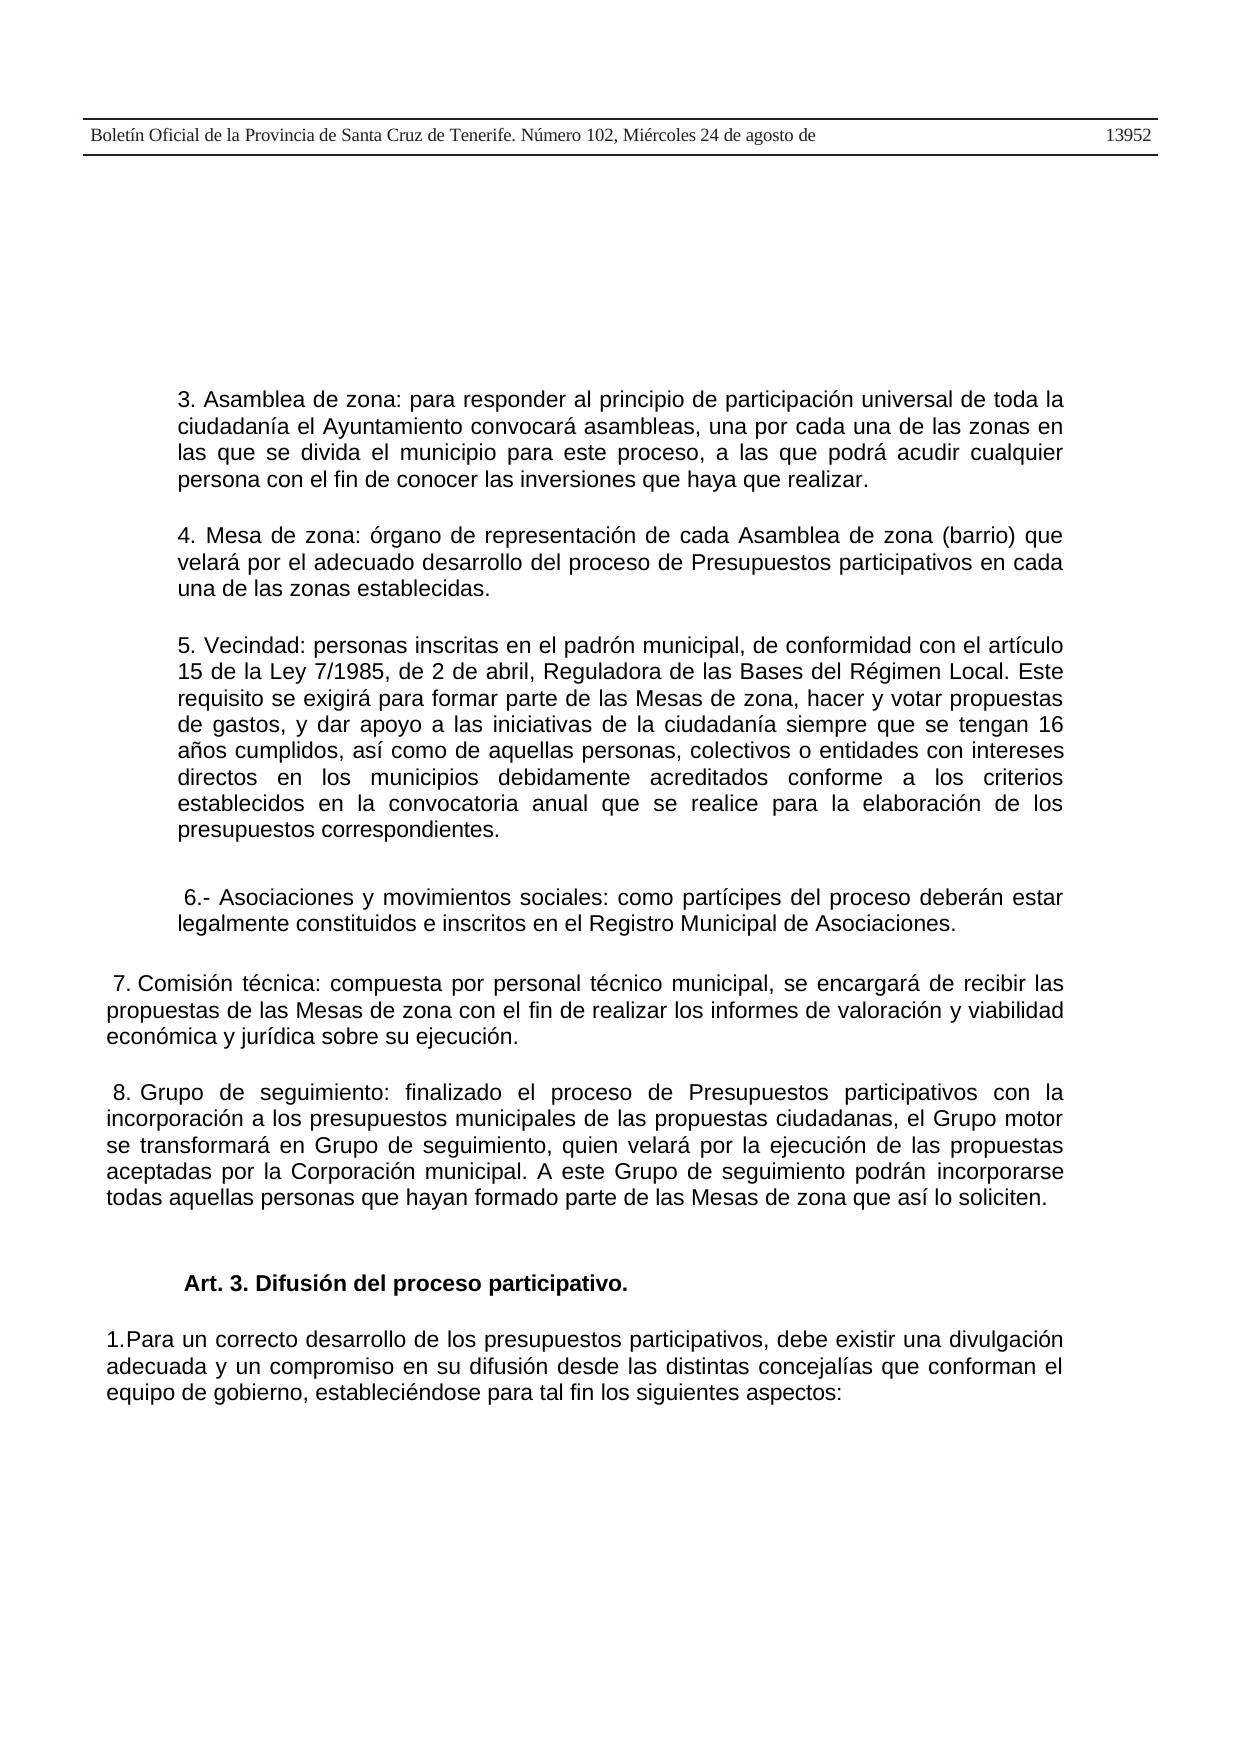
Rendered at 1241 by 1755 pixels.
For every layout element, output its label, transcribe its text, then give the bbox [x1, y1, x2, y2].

text 6.- Asociaciones y movimientos sociales: como partícipes del proceso deberán estar legalmente constituidos e inscritos en el Registro Municipal de Asociaciones. [177, 883, 1064, 936]
subtitle Art. 3. Difusión del proceso participativo. [184, 1270, 1134, 1296]
list Grupo de seguimiento: finalizado el proceso de Presupuestos participativos con la incorporación a los presupuestos municipales de las propuestas ciudadanas, el Grupo motor se transformará en Grupo de seguimiento, quien velará por la ejecución de las propuestas aceptadas por la Corporación municipal. A este Grupo de seguimiento podrán incorporarse todas aquellas personas que hayan formado parte de las Mesas de zona que así lo soliciten. [106, 1079, 1064, 1211]
list Asamblea de zona: para responder al principio de participación universal de toda la ciudadanía el Ayuntamiento convocará asambleas, una por cada una de las zonas en las que se divida el municipio para este proceso, a las que podrá acudir cualquier persona con el fin de conocer las inversiones que haya que realizar. [177, 386, 1064, 492]
list Vecindad: personas inscritas en el padrón municipal, de conformidad con el artículo 15 de la Ley 7/1985, de 2 de abril, Reguladora de las Bases del Régimen Local. Este requisito se exigirá para formar parte de las Mesas de zona, hacer y votar propuestas de gastos, y dar apoyo a las iniciativas de la ciudadanía siempre que se tengan 16 años cumplidos, así como de aquellas personas, colectivos o entidades con intereses directos en los municipios debidamente acreditados conforme a los criterios establecidos en la convocatoria anual que se realice para la elaboración de los presupuestos correspondientes. [177, 632, 1064, 843]
list Mesa de zona: órgano de representación de cada Asamblea de zona (barrio) que velará por el adecuado desarrollo del proceso de Presupuestos participativos en cada una de las zonas establecidas. [177, 522, 1064, 601]
list Comisión técnica: compuesta por personal técnico municipal, se encargará de recibir las propuestas de las Mesas de zona con el fin de realizar los informes de valoración y viabilidad económica y jurídica sobre su ejecución. [106, 970, 1064, 1049]
list Para un correcto desarrollo de los presupuestos participativos, debe existir una divulgación adecuada y un compromiso en su difusión desde las distintas concejalías que conforman el equipo de gobierno, estableciéndose para tal fin los siguientes aspectos: [106, 1326, 1064, 1406]
